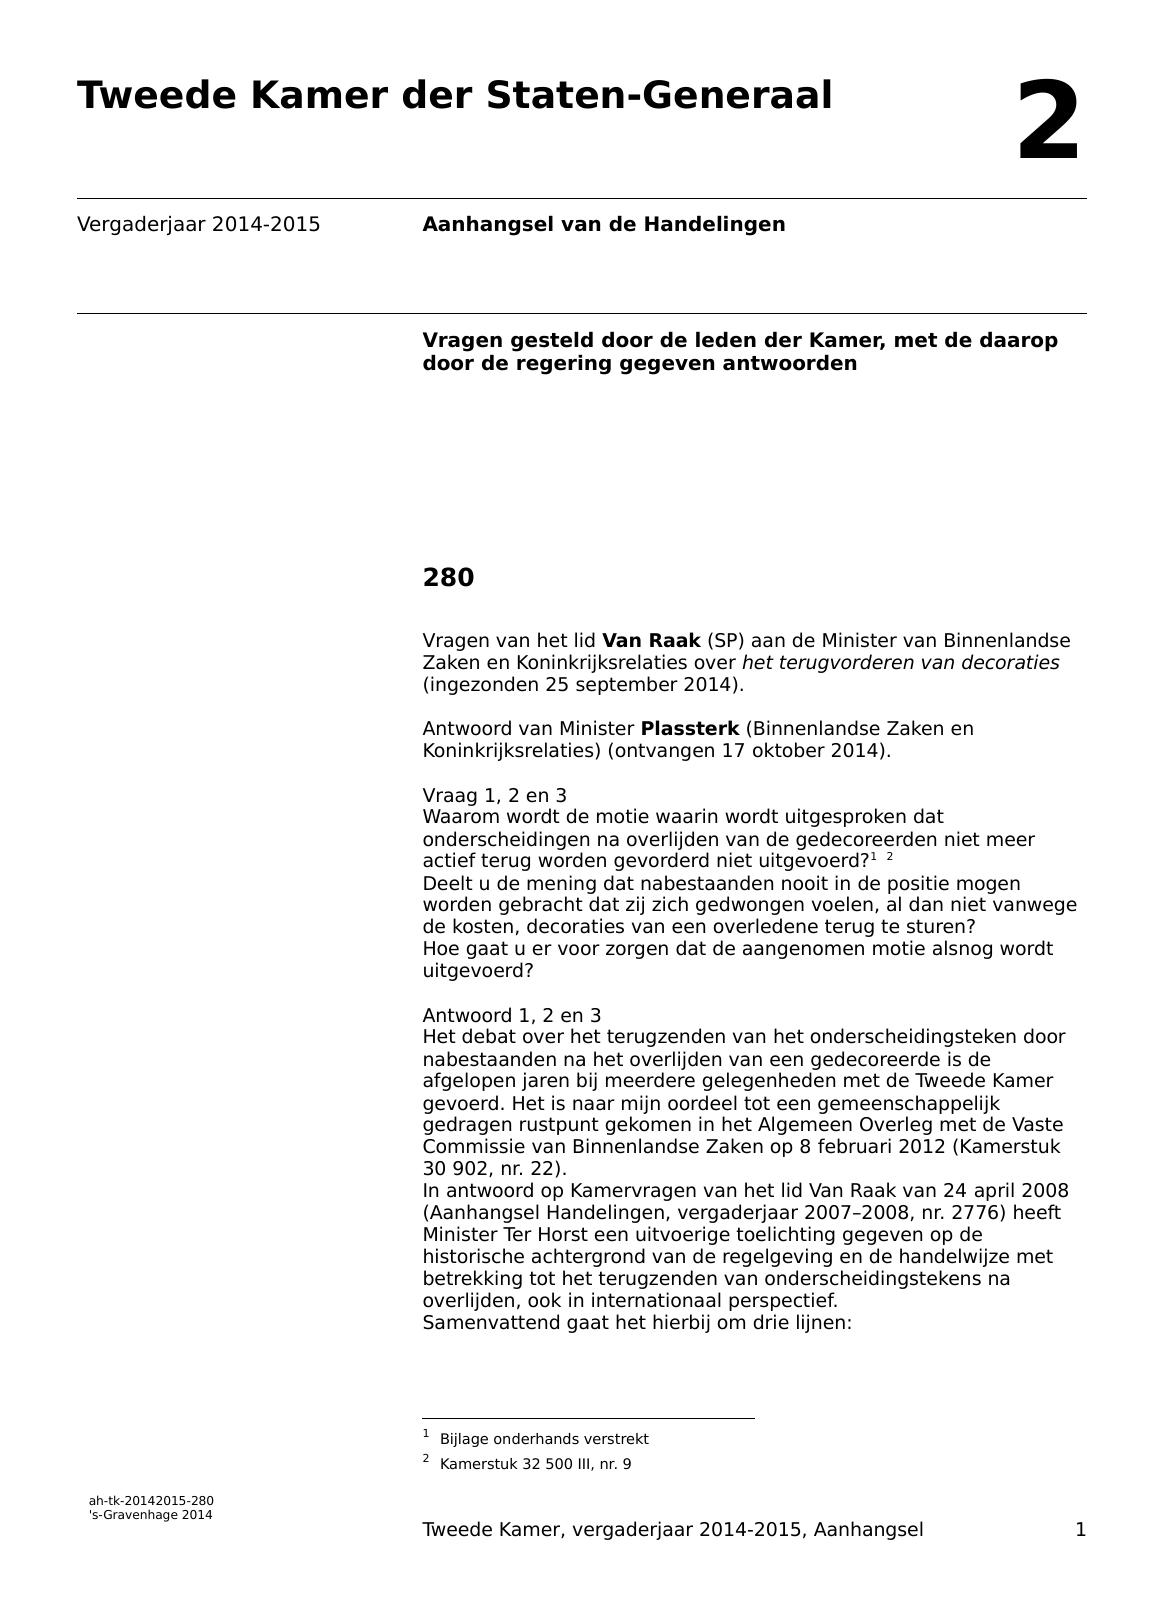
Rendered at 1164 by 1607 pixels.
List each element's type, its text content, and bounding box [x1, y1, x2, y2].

text ah-tk-20142015-280 [88, 1494, 323, 1508]
table_cell Vragen gesteld door de leden der Kamer, met de daarop door de regering gegeven antwoorden [422, 314, 1087, 375]
text Vragen van het lid Van Raak (SP) aan de Minister van Binnenlandse Zaken en Koninkrijksrelaties over het terugvorderen van decoraties (ingezonden 25 september 2014). [422, 630, 1087, 696]
text 's-Gravenhage 2014 [88, 1508, 323, 1522]
table_header Tweede Kamer der Staten-Generaal [77, 59, 886, 198]
text Het debat over het terugzenden van het onderscheidingsteken door nabestaanden na het overlijden van een gedecoreerde is de afgelopen jaren bij meerdere gelegenheden met de Tweede Kamer gevoerd. Het is naar mijn oordeel tot een gemeenschappelijk gedragen rustpunt gekomen in het Algemeen Overleg met de Vaste Commissie van Binnenlandse Zaken op 8 februari 2012 (Kamerstuk 30 902, nr. 22). [422, 1026, 1087, 1180]
text Antwoord 1, 2 en 3 [422, 1004, 1087, 1026]
text Hoe gaat u er voor zorgen dat de aangenomen motie alsnog wordt uitgevoerd? [422, 938, 1087, 982]
text Vraag 1, 2 en 3 [422, 784, 1087, 806]
text 280 [422, 563, 1087, 592]
table_cell [77, 314, 422, 375]
text Bijlage onderhands verstrekt [422, 1427, 1087, 1449]
text Deelt u de mening dat nabestaanden nooit in de positie mogen worden gebracht dat zij zich gedwongen voelen, al dan niet vanwege de kosten, decoraties van een overledene terug te sturen? [422, 872, 1087, 938]
text In antwoord op Kamervragen van het lid Van Raak van 24 april 2008 (Aanhangsel Handelingen, vergaderjaar 2007–2008, nr. 2776) heeft Minister Ter Horst een uitvoerige toelichting gegeven op de historische achtergrond van de regelgeving en de handelwijze met betrekking tot het terugzenden van onderscheidingstekens na overlijden, ook in internationaal perspectief. [422, 1180, 1087, 1312]
text Antwoord van Minister Plassterk (Binnenlandse Zaken en Koninkrijksrelaties) (ontvangen 17 oktober 2014). [422, 718, 1087, 762]
text Samenvattend gaat het hierbij om drie lijnen: [422, 1312, 1087, 1334]
table_cell Aanhangsel van de Handelingen [422, 199, 1087, 313]
text Kamerstuk 32 500 III, nr. 9 [422, 1452, 1087, 1474]
table_header 2 [886, 59, 1087, 198]
table_cell Vergaderjaar 2014-2015 [77, 199, 422, 313]
text Waarom wordt de motie waarin wordt uitgesproken dat onderscheidingen na overlijden van de gedecoreerden niet meer actief terug worden gevorderd niet uitgevoerd? [422, 806, 1087, 872]
